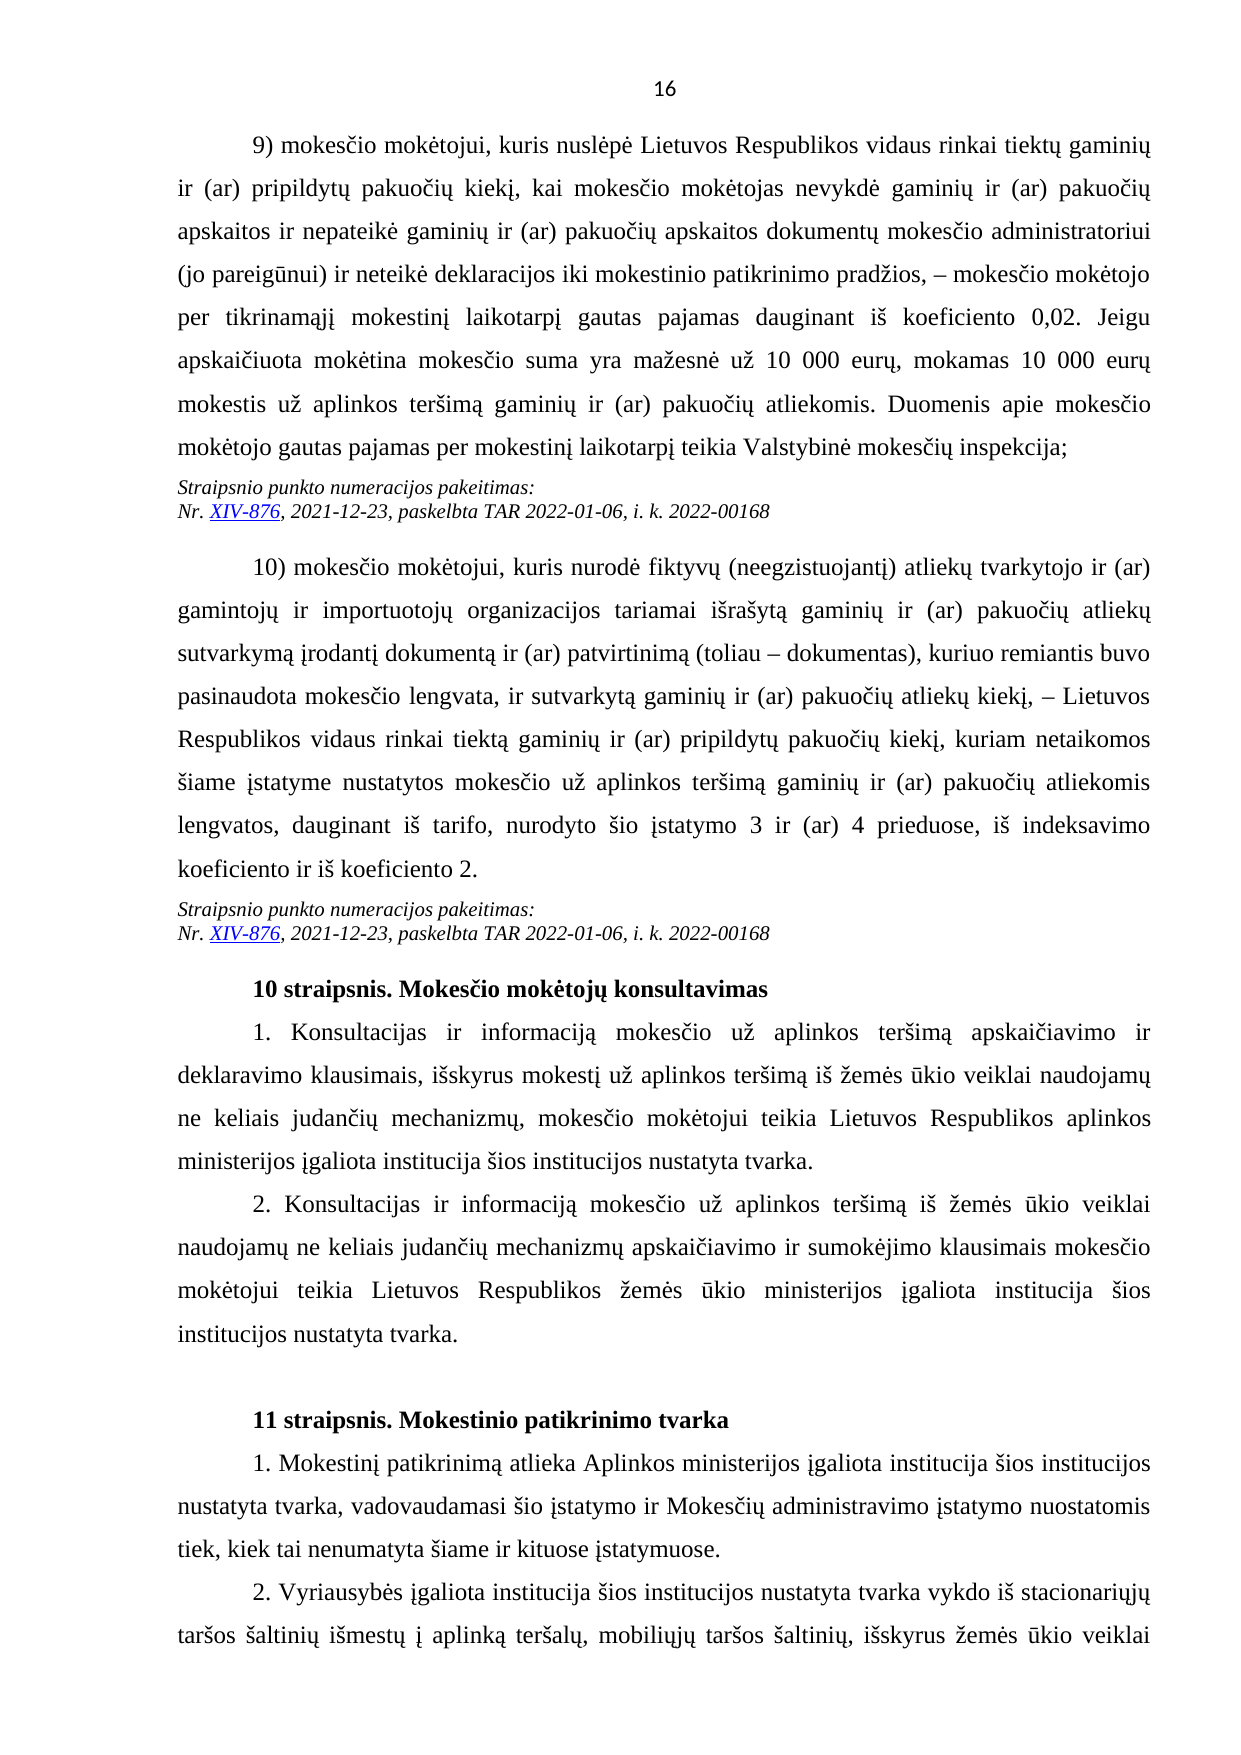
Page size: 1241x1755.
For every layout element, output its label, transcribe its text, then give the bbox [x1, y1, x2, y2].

text 10 straipsnis. Mokesčio mokėtojų konsultavimas [177, 974, 1152, 1002]
text 9) mokesčio mokėtojui, kuris nuslėpė Lietuvos Respublikos vidaus rinkai tiektų gaminių ir (ar) pripildytų pakuočių kiekį, kai mokesčio mokėtojas nevykdė gaminių ir (ar) pakuočių apskaitos ir nepateikė gaminių ir (ar) pakuočių apskaitos dokumentų mokesčio administratoriui (jo pareigūnui) ir neteikė deklaracijos iki mokestinio patikrinimo pradžios, – mokesčio mokėtojo per tikrinamąjį mokestinį laikotarpį gautas pajamas dauginant iš koeficiento 0,02. Jeigu apskaičiuota mokėtina mokesčio suma yra mažesnė už 10 000 eurų, mokamas 10 000 eurų mokestis už aplinkos teršimą gaminių ir (ar) pakuočių atliekomis. Duomenis apie mokesčio mokėtojo gautas pajamas per mokestinį laikotarpį teikia Valstybinė mokesčių inspekcija; [177, 130, 1152, 461]
text Straipsnio punkto numeracijos pakeitimas: [177, 897, 1152, 921]
text Nr. XIV-876, 2021-12-23, paskelbta TAR 2022-01-06, i. k. 2022-00168 [177, 499, 1152, 523]
text 1. Konsultacijas ir informaciją mokesčio už aplinkos teršimą apskaičiavimo ir deklaravimo klausimais, išskyrus mokestį už aplinkos teršimą iš žemės ūkio veiklai naudojamų ne keliais judančių mechanizmų, mokesčio mokėtojui teikia Lietuvos Respublikos aplinkos ministerijos įgaliota institucija šios institucijos nustatyta tvarka. [177, 1017, 1152, 1175]
text 11 straipsnis. Mokestinio patikrinimo tvarka [177, 1405, 1152, 1434]
text Straipsnio punkto numeracijos pakeitimas: [177, 475, 1152, 499]
text 2. Vyriausybės įgaliota institucija šios institucijos nustatyta tvarka vykdo iš stacionariųjų taršos šaltinių išmestų į aplinką teršalų, mobiliųjų taršos šaltinių, išskyrus žemės ūkio veiklai [177, 1577, 1152, 1649]
text 2. Konsultacijas ir informaciją mokesčio už aplinkos teršimą iš žemės ūkio veiklai naudojamų ne keliais judančių mechanizmų apskaičiavimo ir sumokėjimo klausimais mokesčio mokėtojui teikia Lietuvos Respublikos žemės ūkio ministerijos įgaliota institucija šios institucijos nustatyta tvarka. [177, 1189, 1152, 1347]
text Nr. XIV-876, 2021-12-23, paskelbta TAR 2022-01-06, i. k. 2022-00168 [177, 921, 1152, 945]
text 1. Mokestinį patikrinimą atlieka Aplinkos ministerijos įgaliota institucija šios institucijos nustatyta tvarka, vadovaudamasi šio įstatymo ir Mokesčių administravimo įstatymo nuostatomis tiek, kiek tai nenumatyta šiame ir kituose įstatymuose. [177, 1448, 1152, 1563]
text 10) mokesčio mokėtojui, kuris nurodė fiktyvų (neegzistuojantį) atliekų tvarkytojo ir (ar) gamintojų ir importuotojų organizacijos tariamai išrašytą gaminių ir (ar) pakuočių atliekų sutvarkymą įrodantį dokumentą ir (ar) patvirtinimą (toliau – dokumentas), kuriuo remiantis buvo pasinaudota mokesčio lengvata, ir sutvarkytą gaminių ir (ar) pakuočių atliekų kiekį, – Lietuvos Respublikos vidaus rinkai tiektą gaminių ir (ar) pripildytų pakuočių kiekį, kuriam netaikomos šiame įstatyme nustatytos mokesčio už aplinkos teršimą gaminių ir (ar) pakuočių atliekomis lengvatos, dauginant iš tarifo, nurodyto šio įstatymo 3 ir (ar) 4 prieduose, iš indeksavimo koeficiento ir iš koeficiento 2. [177, 552, 1152, 882]
